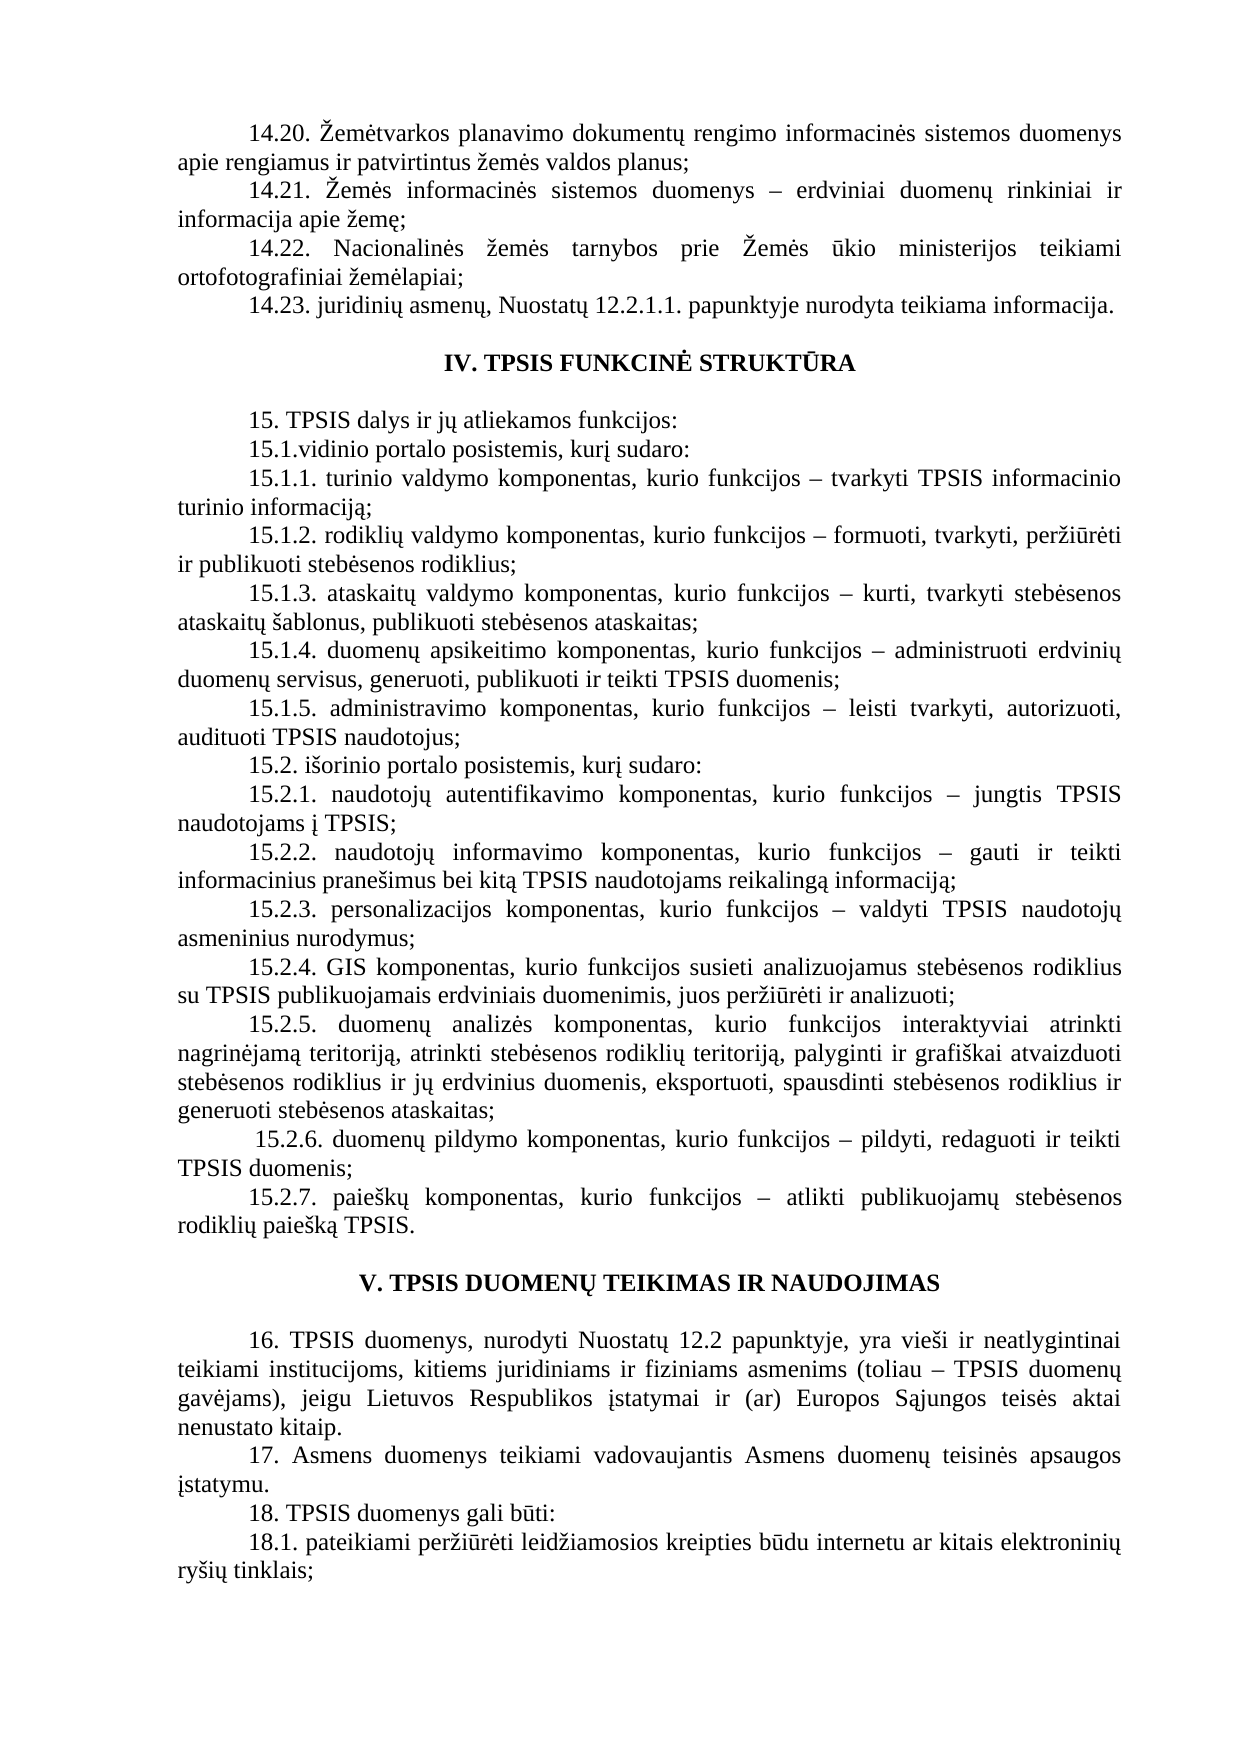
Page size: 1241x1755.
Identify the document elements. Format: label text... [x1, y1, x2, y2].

text 15.1.4. duomenų apsikeitimo komponentas, kurio funkcijos – administruoti erdvinių duomenų servisus, generuoti, publikuoti ir teikti TPSIS duomenis; [177, 636, 1122, 693]
text 15.1.5. administravimo komponentas, kurio funkcijos – leisti tvarkyti, autorizuoti, audituoti TPSIS naudotojus; [177, 693, 1122, 751]
text 15.2.6. duomenų pildymo komponentas, kurio funkcijos – pildyti, redaguoti ir teikti TPSIS duomenis; [177, 1124, 1122, 1182]
text V. TPSIS DUOMENŲ TEIKIMAS IR NAUDOJIMAS [177, 1268, 1122, 1297]
text 15.1.1. turinio valdymo komponentas, kurio funkcijos – tvarkyti TPSIS informacinio turinio informaciją; [177, 463, 1122, 521]
text 15.2.7. paieškų komponentas, kurio funkcijos – atlikti publikuojamų stebėsenos rodiklių paiešką TPSIS. [177, 1182, 1122, 1239]
text 18. TPSIS duomenys gali būti: [177, 1498, 1122, 1527]
text 15.1.vidinio portalo posistemis, kurį sudaro: [177, 434, 1122, 463]
text 16. TPSIS duomenys, nurodyti Nuostatų 12.2 papunktyje, yra vieši ir neatlygintinai teikiami institucijoms, kitiems juridiniams ir fiziniams asmenims (toliau – TPSIS duomenų gavėjams), jeigu Lietuvos Respublikos įstatymai ir (ar) Europos Sąjungos teisės aktai nenustato kitaip. [177, 1326, 1122, 1441]
text 14.21. Žemės informacinės sistemos duomenys – erdviniai duomenų rinkiniai ir informacija apie žemę; [177, 176, 1122, 233]
text 15. TPSIS dalys ir jų atliekamos funkcijos: [177, 406, 1122, 434]
text 17. Asmens duomenys teikiami vadovaujantis Asmens duomenų teisinės apsaugos įstatymu. [177, 1441, 1122, 1498]
text 15.2.1. naudotojų autentifikavimo komponentas, kurio funkcijos – jungtis TPSIS naudotojams į TPSIS; [177, 779, 1122, 837]
text 15.2.5. duomenų analizės komponentas, kurio funkcijos interaktyviai atrinkti nagrinėjamą teritoriją, atrinkti stebėsenos rodiklių teritoriją, palyginti ir grafiškai atvaizduoti stebėsenos rodiklius ir jų erdvinius duomenis, eksportuoti, spausdinti stebėsenos rodiklius ir generuoti stebėsenos ataskaitas; [177, 1009, 1122, 1124]
text 15.2.3. personalizacijos komponentas, kurio funkcijos – valdyti TPSIS naudotojų asmeninius nurodymus; [177, 894, 1122, 952]
text 15.1.3. ataskaitų valdymo komponentas, kurio funkcijos – kurti, tvarkyti stebėsenos ataskaitų šablonus, publikuoti stebėsenos ataskaitas; [177, 578, 1122, 636]
text 18.1. pateikiami peržiūrėti leidžiamosios kreipties būdu internetu ar kitais elektroninių ryšių tinklais; [177, 1527, 1122, 1584]
text 14.23. juridinių asmenų, Nuostatų 12.2.1.1. papunktyje nurodyta teikiama informacija. [177, 291, 1122, 319]
text 15.1.2. rodiklių valdymo komponentas, kurio funkcijos – formuoti, tvarkyti, peržiūrėti ir publikuoti stebėsenos rodiklius; [177, 521, 1122, 578]
text 14.20. Žemėtvarkos planavimo dokumentų rengimo informacinės sistemos duomenys apie rengiamus ir patvirtintus žemės valdos planus; [177, 118, 1122, 176]
text 15.2. išorinio portalo posistemis, kurį sudaro: [177, 751, 1122, 779]
text 15.2.4. GIS komponentas, kurio funkcijos susieti analizuojamus stebėsenos rodiklius su TPSIS publikuojamais erdviniais duomenimis, juos peržiūrėti ir analizuoti; [177, 952, 1122, 1009]
text 15.2.2. naudotojų informavimo komponentas, kurio funkcijos – gauti ir teikti informacinius pranešimus bei kitą TPSIS naudotojams reikalingą informaciją; [177, 837, 1122, 894]
text IV. TPSIS Funkcinė struktŪra [177, 348, 1122, 377]
text 14.22. Nacionalinės žemės tarnybos prie Žemės ūkio ministerijos teikiami ortofotografiniai žemėlapiai; [177, 233, 1122, 291]
